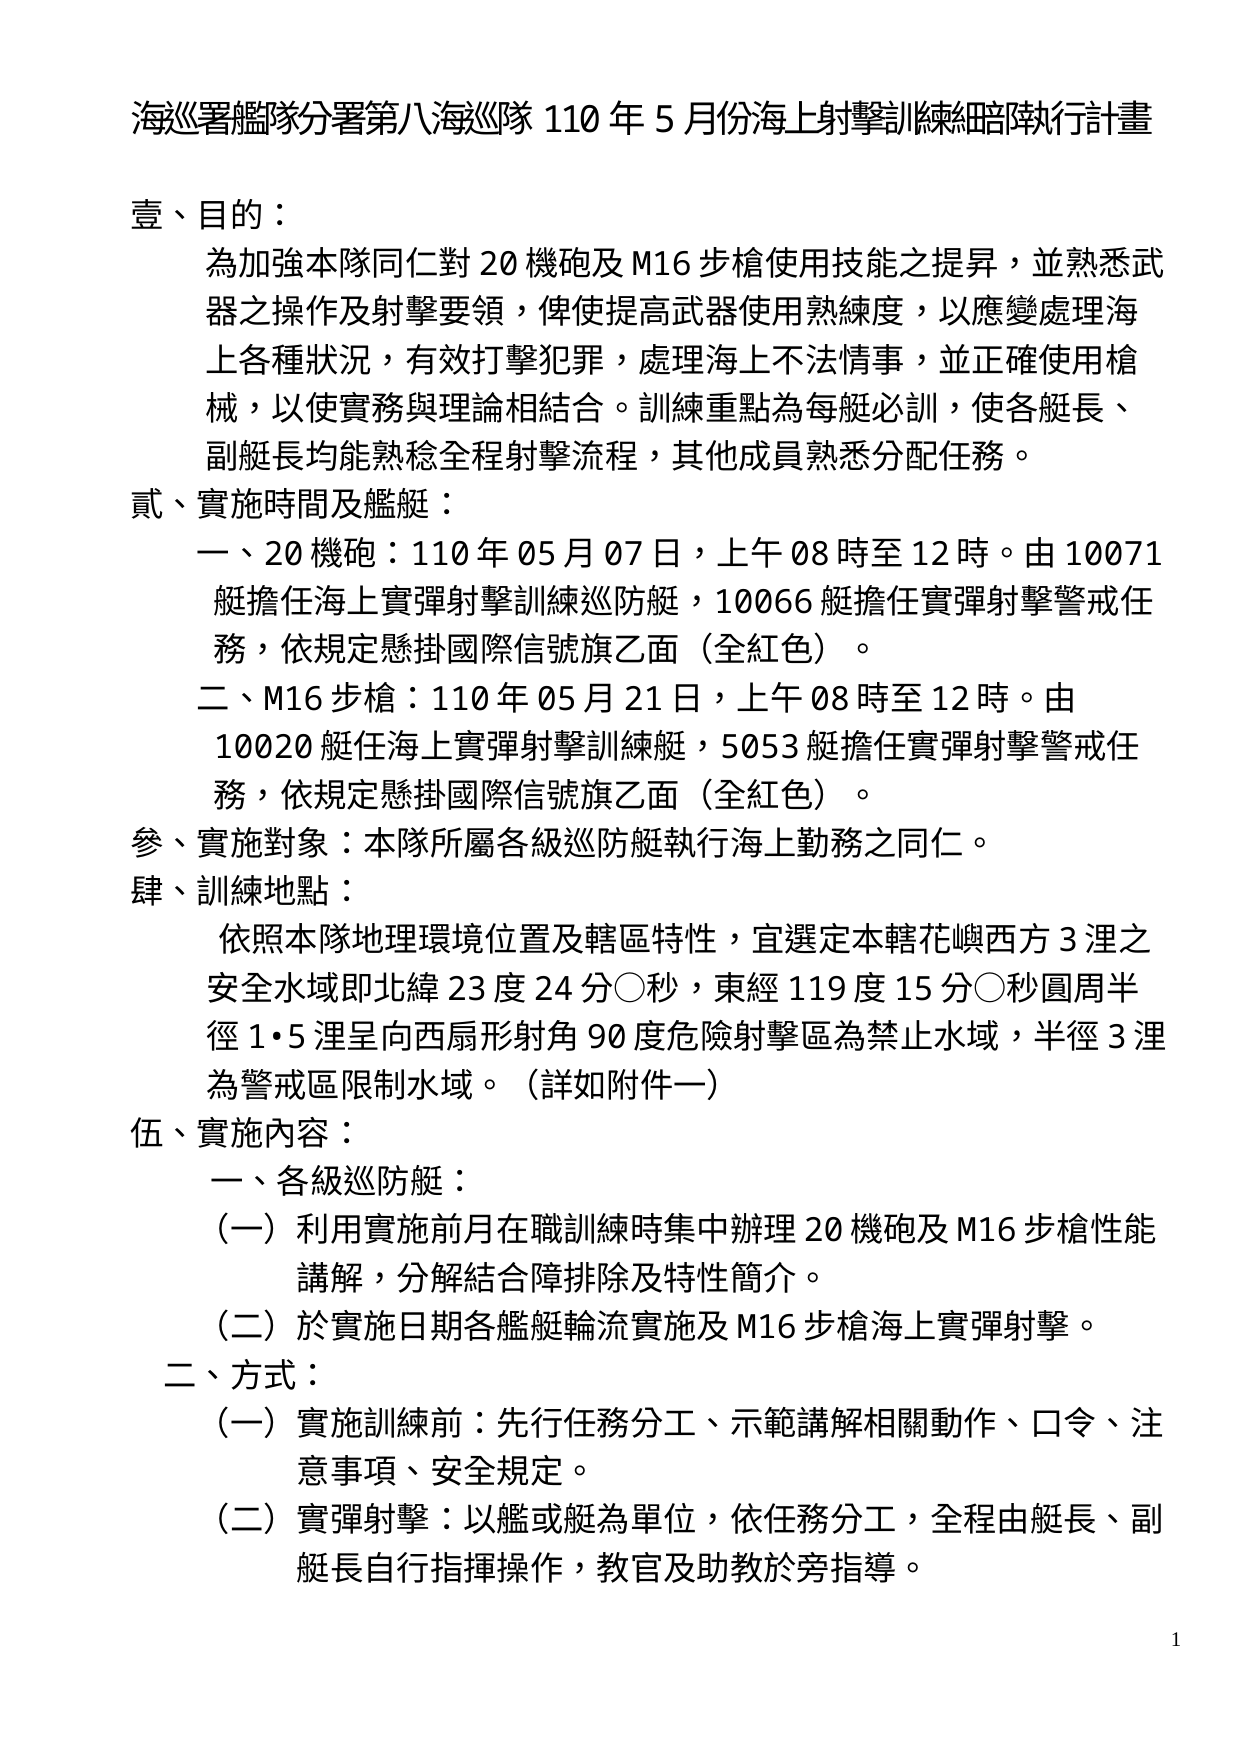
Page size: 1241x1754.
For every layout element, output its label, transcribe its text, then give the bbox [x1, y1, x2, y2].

text 伍、實施內容： [130, 1107, 1169, 1155]
text （二）於實施日期各艦艇輪流實施及M16步槍海上實彈射擊。 [130, 1300, 1169, 1348]
text 參、實施對象：本隊所屬各級巡防艇執行海上勤務之同仁。 [130, 817, 1169, 865]
text 貳、實施時間及艦艇： [130, 478, 1169, 526]
text 依照本隊地理環境位置及轄區特性，宜選定本轄花嶼西方3浬之安全水域即北緯23度24分○秒，東經119度15分○秒圓周半徑1•5浬呈向西扇形射角90度危險射擊區為禁止水域，半徑3浬為警戒區限制水域。（詳如附件一） [144, 913, 1169, 1107]
text 二、M16步槍：110年05月21日，上午08時至12時。由10020艇任海上實彈射擊訓練艇，5053艇擔任實彈射擊警戒任務，依規定懸掛國際信號旗乙面（全紅色）。 [130, 671, 1169, 817]
text 一、20機砲：110年05月07日，上午08時至12時。由10071艇擔任海上實彈射擊訓練巡防艇，10066艇擔任實彈射擊警戒任務，依規定懸掛國際信號旗乙面（全紅色）。 [130, 526, 1169, 671]
text 二、方式： [130, 1348, 1169, 1397]
text 壹、目的： [130, 188, 1169, 237]
text 肆、訓練地點： [130, 865, 1169, 913]
text 海巡署艦隊分署第八海巡隊110年5月份海上射擊訓練細部執行計畫 [130, 89, 1169, 143]
text 一、各級巡防艇： [130, 1155, 1169, 1203]
text 為加強本隊同仁對20機砲及M16步槍使用技能之提昇，並熟悉武器之操作及射擊要領，俾使提高武器使用熟練度，以應變處理海上各種狀況，有效打擊犯罪，處理海上不法情事，並正確使用槍械，以使實務與理論相結合。訓練重點為每艇必訓，使各艇長、副艇長均能熟稔全程射擊流程，其他成員熟悉分配任務。 [205, 237, 1169, 478]
text （一）利用實施前月在職訓練時集中辦理20機砲及M16步槍性能講解，分解結合障排除及特性簡介。 [130, 1203, 1169, 1300]
text （二）實彈射擊：以艦或艇為單位，依任務分工，全程由艇長、副艇長自行指揮操作，教官及助教於旁指導。 [130, 1493, 1169, 1589]
text （一）實施訓練前：先行任務分工、示範講解相關動作、口令、注意事項、安全規定。 [130, 1397, 1169, 1493]
